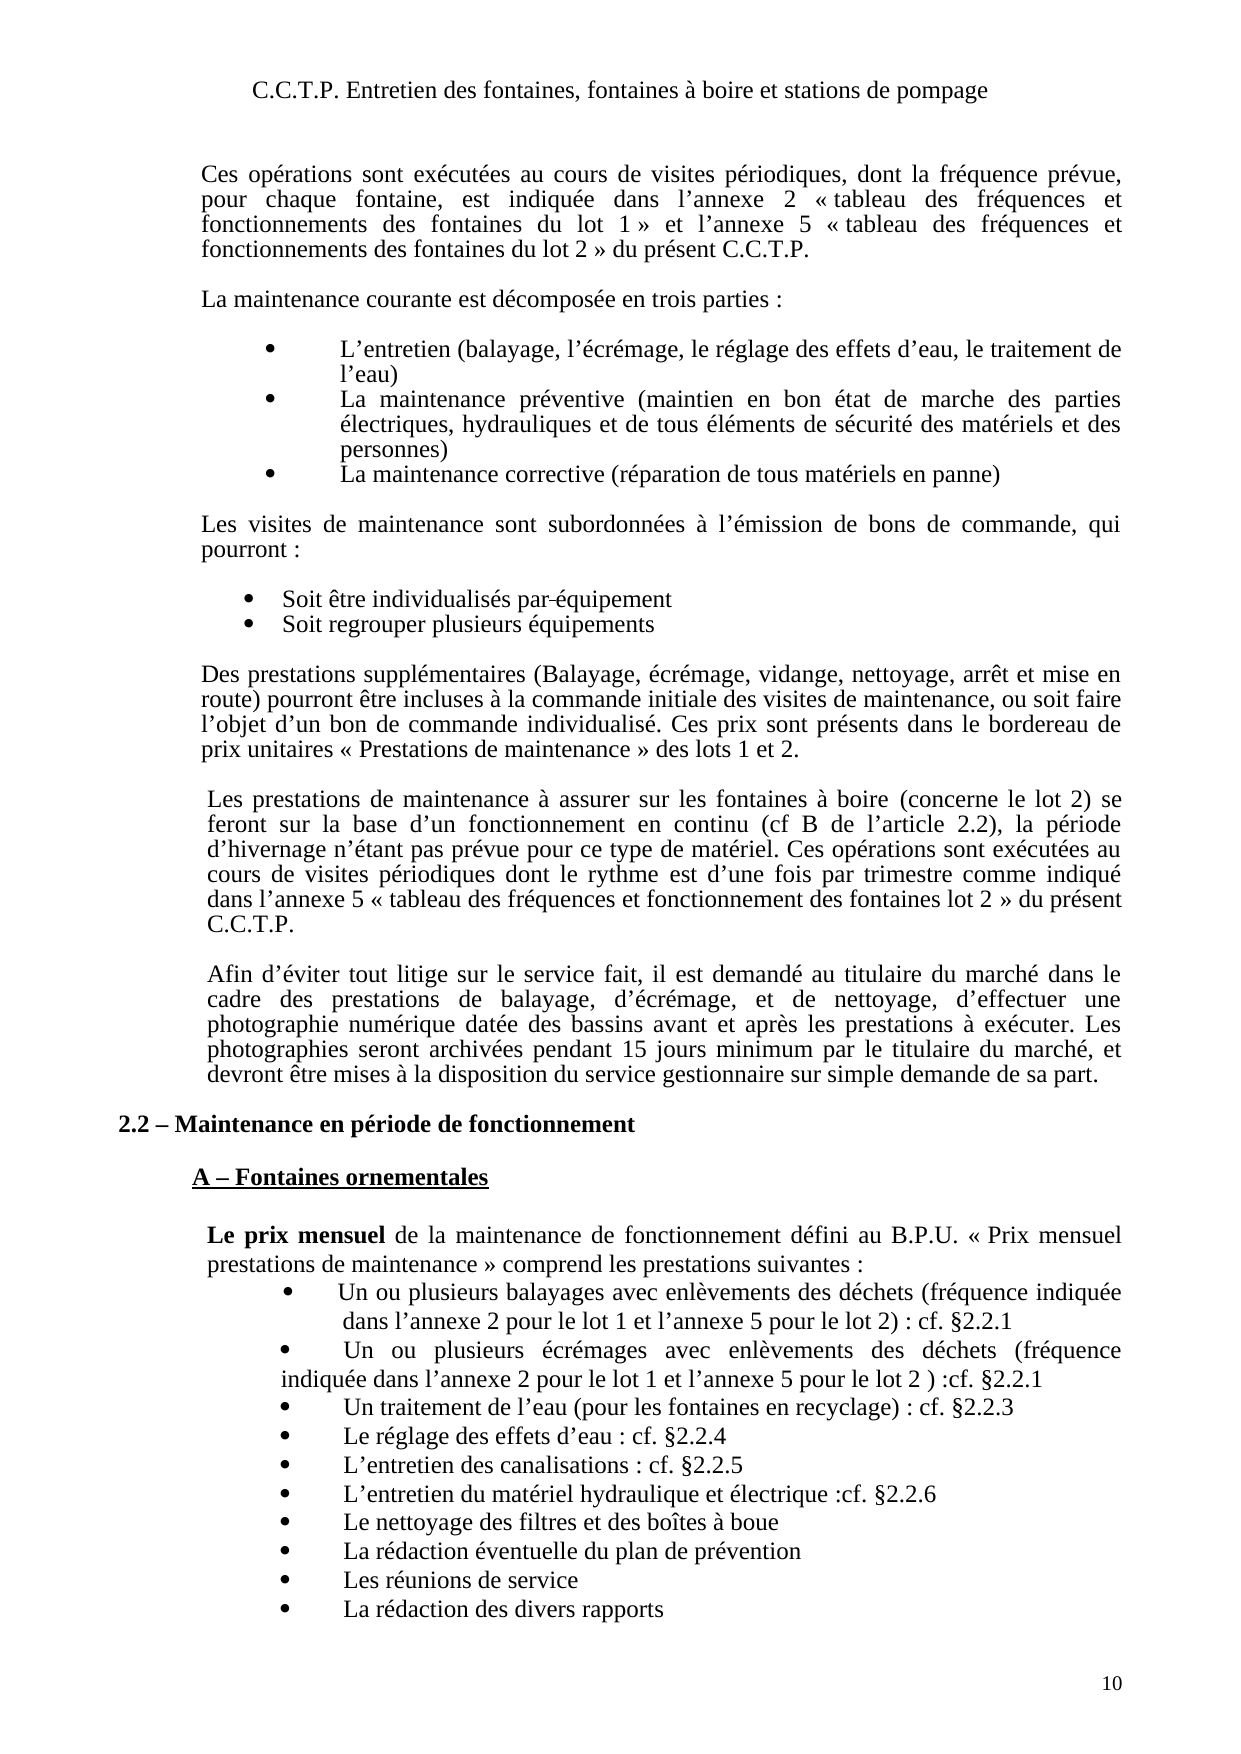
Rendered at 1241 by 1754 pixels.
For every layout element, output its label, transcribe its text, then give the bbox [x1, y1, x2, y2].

text Les visites de maintenance sont subordonnées à l’émission de bons de commande, qui pourront : [201, 512, 1122, 562]
subtitle 2.2 – Maintenance en période de fonctionnement [118, 1112, 1085, 1137]
list L’entretien (balayage, l’écrémage, le réglage des effets d’eau, le traitement de l’eau) [266, 337, 1122, 387]
list Un ou plusieurs écrémages avec enlèvements des déchets (fréquence indiquée dans l’annexe 2 pour le lot 1 et l’annexe 5 pour le lot 2 ) :cf. §2.2.1 [281, 1335, 1122, 1392]
list Soit regrouper plusieurs équipements [244, 612, 1122, 637]
list La rédaction éventuelle du plan de prévention [281, 1536, 1122, 1565]
list Un traitement de l’eau (pour les fontaines en recyclage) : cf. §2.2.3 [281, 1392, 1122, 1421]
text Le prix mensuel de la maintenance de fonctionnement défini au B.P.U. « Prix mensuel prestations de maintenance » comprend les prestations suivantes : [207, 1220, 1122, 1277]
list Soit être individualisés par équipement [244, 587, 1122, 612]
list La maintenance corrective (réparation de tous matériels en panne) [266, 462, 1122, 487]
text A – Fontaines ornementales [118, 1162, 1122, 1191]
list Le réglage des effets d’eau : cf. §2.2.4 [281, 1421, 1122, 1450]
list Un ou plusieurs balayages avec enlèvements des déchets (fréquence indiquée dans l’annexe 2 pour le lot 1 et l’annexe 5 pour le lot 2) : cf. §2.2.1 [283, 1277, 1122, 1335]
text Ces opérations sont exécutées au cours de visites périodiques, dont la fréquence prévue, pour chaque fontaine, est indiquée dans l’annexe 2 « tableau des fréquences et fonctionnements des fontaines du lot 1 » et l’annexe 5 « tableau des fréquences et fonctionnements des fontaines du lot 2 » du présent C.C.T.P. [201, 162, 1122, 262]
list Le nettoyage des filtres et des boîtes à boue [281, 1507, 1122, 1536]
text La maintenance courante est décomposée en trois parties : [201, 287, 1122, 312]
list La rédaction des divers rapports [281, 1594, 1122, 1622]
text Afin d’éviter tout litige sur le service fait, il est demandé au titulaire du marché dans le cadre des prestations de balayage, d’écrémage, et de nettoyage, d’effectuer une photographie numérique datée des bassins avant et après les prestations à exécuter. Les photographies seront archivées pendant 15 jours minimum par le titulaire du marché, et devront être mises à la disposition du service gestionnaire sur simple demande de sa part. [207, 962, 1122, 1087]
text Des prestations supplémentaires (Balayage, écrémage, vidange, nettoyage, arrêt et mise en route) pourront être incluses à la commande initiale des visites de maintenance, ou soit faire l’objet d’un bon de commande individualisé. Ces prix sont présents dans le bordereau de prix unitaires « Prestations de maintenance » des lots 1 et 2. [201, 662, 1122, 762]
list L’entretien des canalisations : cf. §2.2.5 [281, 1450, 1122, 1479]
list La maintenance préventive (maintien en bon état de marche des parties électriques, hydrauliques et de tous éléments de sécurité des matériels et des personnes) [266, 387, 1122, 462]
list Les réunions de service [281, 1565, 1122, 1594]
text Les prestations de maintenance à assurer sur les fontaines à boire (concerne le lot 2) se feront sur la base d’un fonctionnement en continu (cf B de l’article 2.2), la période d’hivernage n’étant pas prévue pour ce type de matériel. Ces opérations sont exécutées au cours de visites périodiques dont le rythme est d’une fois par trimestre comme indiqué dans l’annexe 5 « tableau des fréquences et fonctionnement des fontaines lot 2 » du présent C.C.T.P. [207, 787, 1122, 937]
list L’entretien du matériel hydraulique et électrique :cf. §2.2.6 [281, 1479, 1122, 1507]
